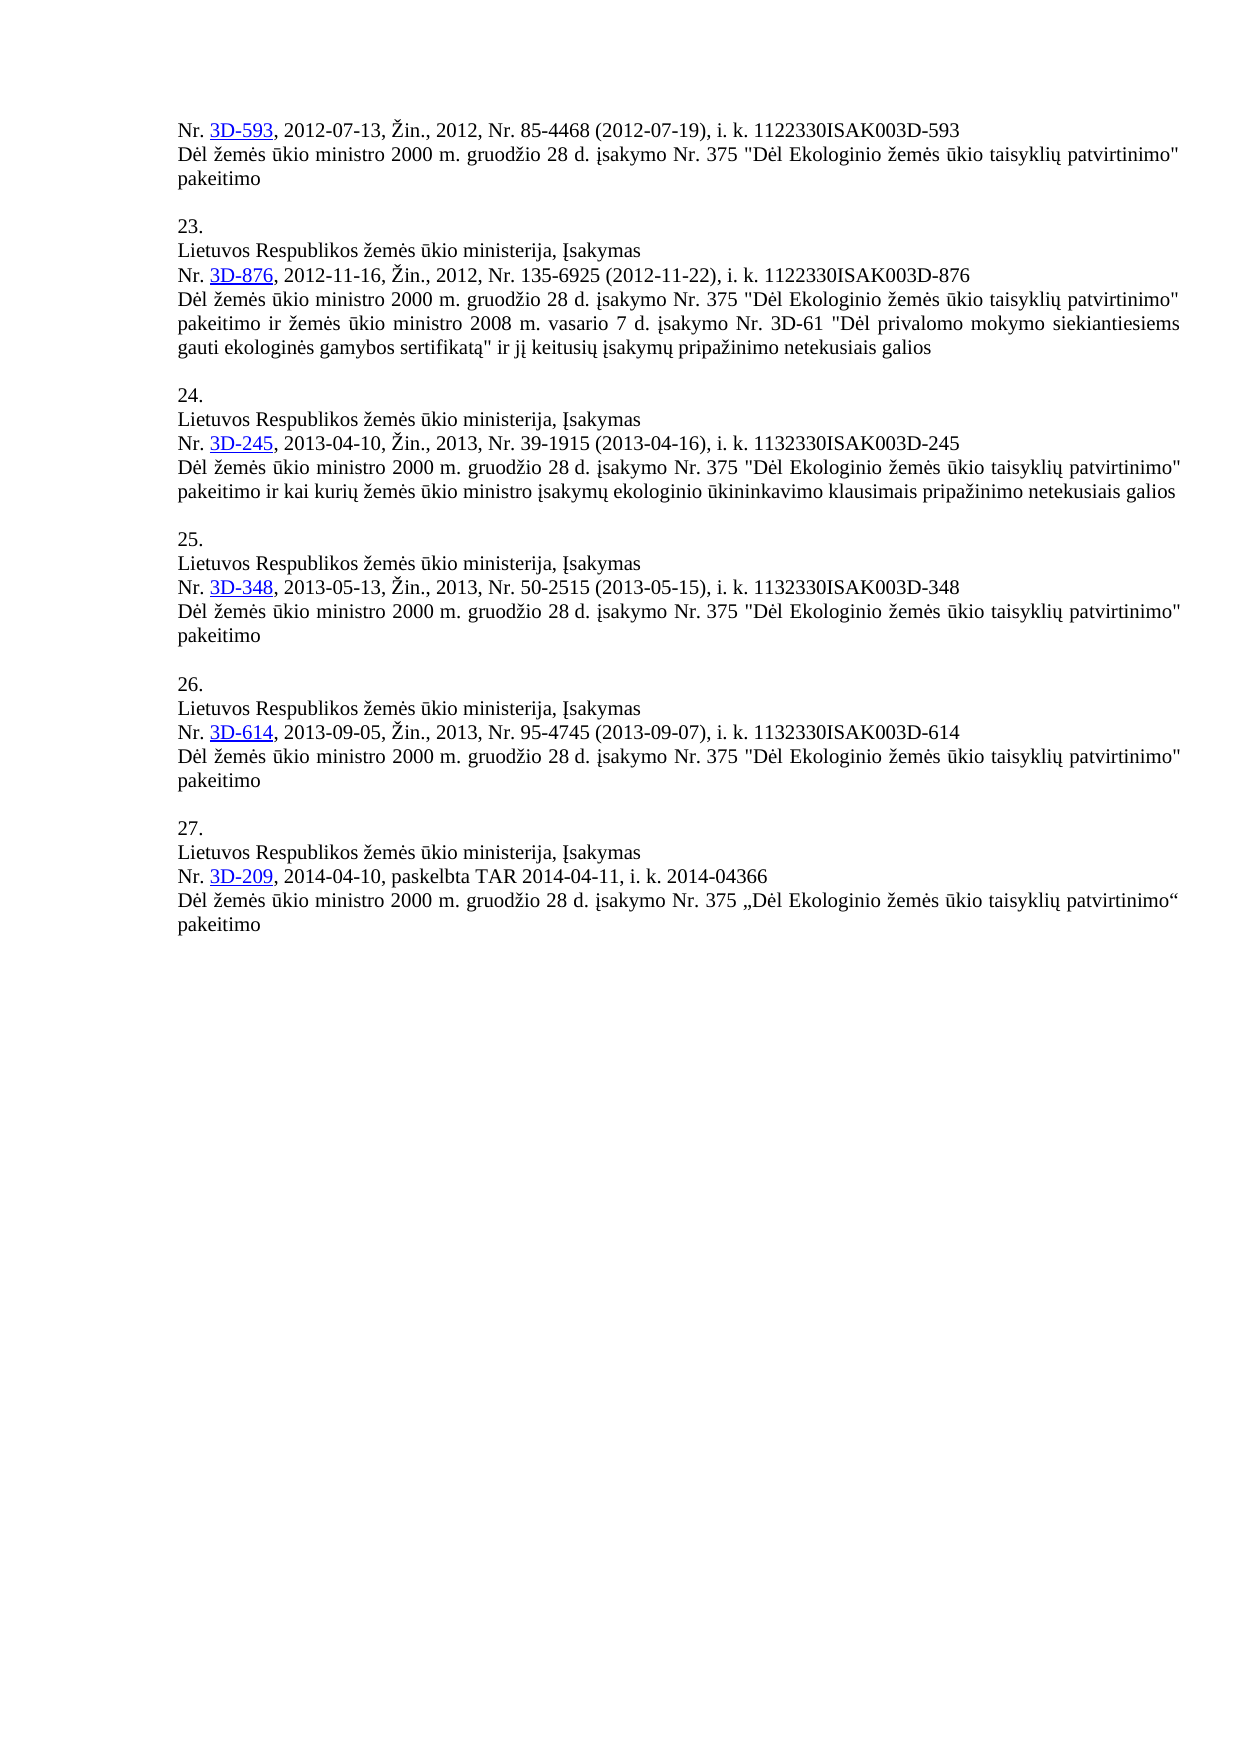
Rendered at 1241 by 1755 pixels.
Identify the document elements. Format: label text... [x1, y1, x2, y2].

text Nr. 3D-876, 2012-11-16, Žin., 2012, Nr. 135-6925 (2012-11-22), i. k. 1122330ISAK003D-876 [177, 262, 1181, 287]
text 26. [177, 672, 1181, 696]
text Nr. 3D-209, 2014-04-10, paskelbta TAR 2014-04-11, i. k. 2014-04366 [177, 864, 1181, 888]
text Nr. 3D-593, 2012-07-13, Žin., 2012, Nr. 85-4468 (2012-07-19), i. k. 1122330ISAK003D-593 [177, 118, 1181, 142]
text Dėl žemės ūkio ministro 2000 m. gruodžio 28 d. įsakymo Nr. 375 "Dėl Ekologinio žemės ūkio taisyklių patvirtinimo" pakeitimo ir žemės ūkio ministro 2008 m. vasario 7 d. įsakymo Nr. 3D-61 "Dėl privalomo mokymo siekiantiesiems gauti ekologinės gamybos sertifikatą" ir jį keitusių įsakymų pripažinimo netekusiais galios [177, 287, 1181, 359]
text 24. [177, 383, 1181, 407]
text Dėl žemės ūkio ministro 2000 m. gruodžio 28 d. įsakymo Nr. 375 "Dėl Ekologinio žemės ūkio taisyklių patvirtinimo" pakeitimo [177, 744, 1181, 792]
text 23. [177, 214, 1181, 238]
text Lietuvos Respublikos žemės ūkio ministerija, Įsakymas [177, 840, 1181, 864]
text Lietuvos Respublikos žemės ūkio ministerija, Įsakymas [177, 696, 1181, 720]
text Dėl žemės ūkio ministro 2000 m. gruodžio 28 d. įsakymo Nr. 375 "Dėl Ekologinio žemės ūkio taisyklių patvirtinimo" pakeitimo ir kai kurių žemės ūkio ministro įsakymų ekologinio ūkininkavimo klausimais pripažinimo netekusiais galios [177, 455, 1181, 503]
text Lietuvos Respublikos žemės ūkio ministerija, Įsakymas [177, 407, 1181, 431]
text 27. [177, 816, 1181, 840]
text 25. [177, 527, 1181, 551]
text Nr. 3D-245, 2013-04-10, Žin., 2013, Nr. 39-1915 (2013-04-16), i. k. 1132330ISAK003D-245 [177, 431, 1181, 455]
text Dėl žemės ūkio ministro 2000 m. gruodžio 28 d. įsakymo Nr. 375 "Dėl Ekologinio žemės ūkio taisyklių patvirtinimo" pakeitimo [177, 599, 1181, 647]
text Lietuvos Respublikos žemės ūkio ministerija, Įsakymas [177, 551, 1181, 575]
text Nr. 3D-614, 2013-09-05, Žin., 2013, Nr. 95-4745 (2013-09-07), i. k. 1132330ISAK003D-614 [177, 720, 1181, 744]
text Dėl žemės ūkio ministro 2000 m. gruodžio 28 d. įsakymo Nr. 375 „Dėl Ekologinio žemės ūkio taisyklių patvirtinimo“ pakeitimo [177, 888, 1181, 936]
text Lietuvos Respublikos žemės ūkio ministerija, Įsakymas [177, 238, 1181, 262]
text Nr. 3D-348, 2013-05-13, Žin., 2013, Nr. 50-2515 (2013-05-15), i. k. 1132330ISAK003D-348 [177, 575, 1181, 599]
text Dėl žemės ūkio ministro 2000 m. gruodžio 28 d. įsakymo Nr. 375 "Dėl Ekologinio žemės ūkio taisyklių patvirtinimo" pakeitimo [177, 142, 1181, 190]
